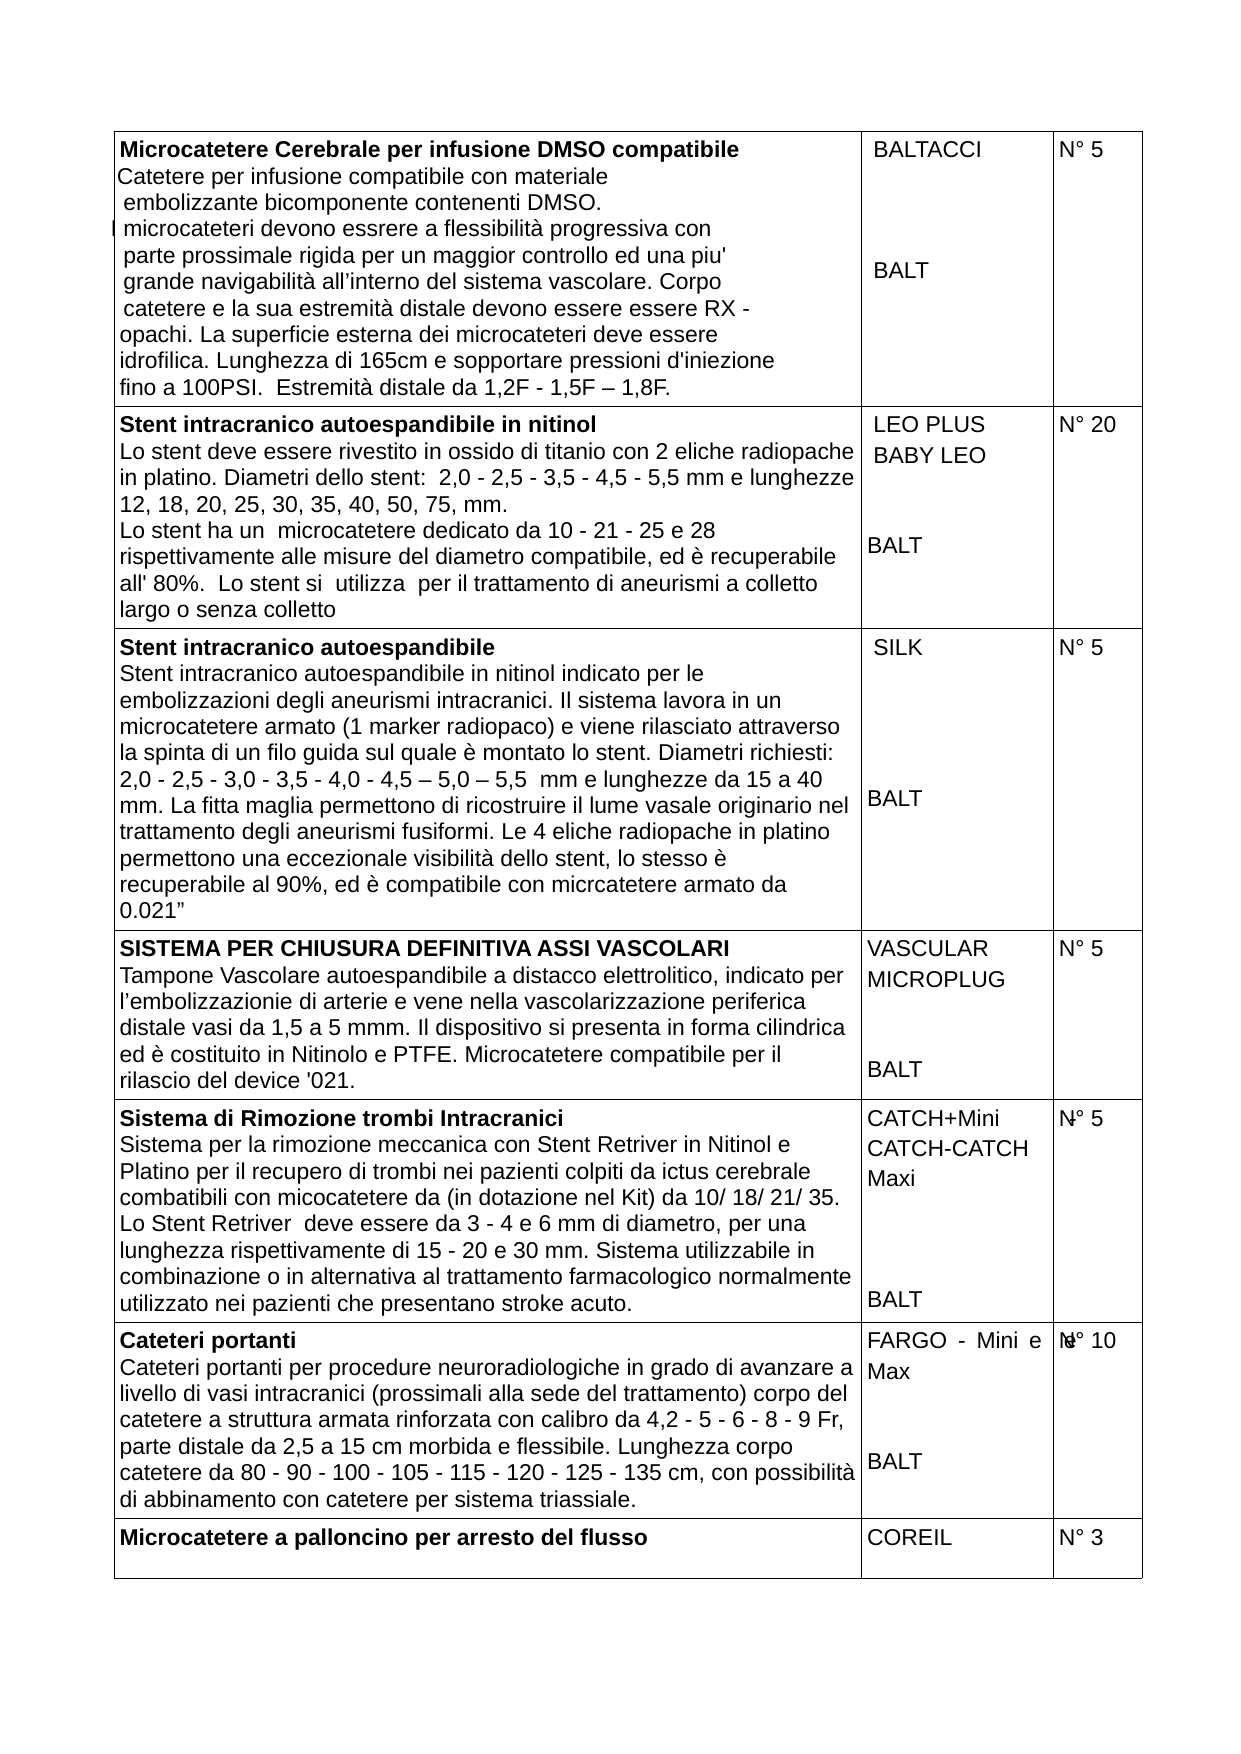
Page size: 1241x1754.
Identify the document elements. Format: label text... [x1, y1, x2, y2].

table_cell BALTACCI BALT [862, 132, 1053, 406]
table_cell Sistema per chiusura definitiva assi vascolari Tampone Vascolare autoespandibile a distacco elettrolitico, indicato per l’embolizzazionie di arterie e vene nella vascolarizzazione periferica distale vasi da 1,5 a 5 mmm. Il dispositivo si presenta in forma cilindrica ed è costituito in Nitinolo e PTFE. Microcatetere compatibile per il rilascio del device '021. [115, 931, 861, 1099]
table_cell N° 5 [1054, 629, 1142, 929]
table_cell N° 5 [1054, 931, 1142, 1099]
table_cell FARGO - Mini e e Max BALT [862, 1323, 1053, 1518]
table_cell SILK BALT [862, 629, 1053, 929]
table_cell Stent intracranico autoespandibile in nitinol Lo stent deve essere rivestito in ossido di titanio con 2 eliche radiopache in platino. Diametri dello stent: 2,0 - 2,5 - 3,5 - 4,5 - 5,5 mm e lunghezze 12, 18, 20, 25, 30, 35, 40, 50, 75, mm. Lo stent ha un microcatetere dedicato da 10 - 21 - 25 e 28 rispettivamente alle misure del diametro compatibile, ed è recuperabile all' 80%. Lo stent si utilizza per il trattamento di aneurismi a colletto largo o senza colletto [115, 407, 861, 628]
table_cell Microcatetere a palloncino per arresto del flusso [115, 1519, 861, 1577]
table_cell N° 10 [1054, 1323, 1142, 1518]
table_cell N° 5 [1054, 1100, 1142, 1322]
table_cell LEO PLUS BABY LEO BALT [862, 407, 1053, 628]
table_cell CATCH+Mini - CATCH-CATCH Maxi BALT [862, 1100, 1053, 1322]
table_cell N° 3 [1054, 1519, 1142, 1577]
table_cell Sistema di Rimozione trombi Intracranici Sistema per la rimozione meccanica con Stent Retriver in Nitinol e Platino per il recupero di trombi nei pazienti colpiti da ictus cerebrale combatibili con micocatetere da (in dotazione nel Kit) da 10/ 18/ 21/ 35. Lo Stent Retriver deve essere da 3 - 4 e 6 mm di diametro, per una lunghezza rispettivamente di 15 - 20 e 30 mm. Sistema utilizzabile in combinazione o in alternativa al trattamento farmacologico normalmente utilizzato nei pazienti che presentano stroke acuto. [115, 1100, 861, 1322]
table_cell Microcatetere Cerebrale per infusione DMSO compatibile Catetere per infusione compatibile con materiale embolizzante bicomponente contenenti DMSO. I microcateteri devono essrere a flessibilità progressiva con parte prossimale rigida per un maggior controllo ed una piu' grande navigabilità all’interno del sistema vascolare. Corpo catetere e la sua estremità distale devono essere essere RX - opachi. La superficie esterna dei microcateteri deve essere idrofilica. Lunghezza di 165cm e sopportare pressioni d'iniezione fino a 100PSI. Estremità distale da 1,2F - 1,5F – 1,8F. [115, 132, 861, 406]
table_cell N° 20 [1054, 407, 1142, 628]
table_cell COREIL [862, 1519, 1053, 1577]
table_cell N° 5 [1054, 132, 1142, 406]
table_cell Stent intracranico autoespandibile Stent intracranico autoespandibile in nitinol indicato per le embolizzazioni degli aneurismi intracranici. Il sistema lavora in un microcatetere armato (1 marker radiopaco) e viene rilasciato attraverso la spinta di un filo guida sul quale è montato lo stent. Diametri richiesti: 2,0 - 2,5 - 3,0 - 3,5 - 4,0 - 4,5 – 5,0 – 5,5 mm e lunghezze da 15 a 40 mm. La fitta maglia permettono di ricostruire il lume vasale originario nel trattamento degli aneurismi fusiformi. Le 4 eliche radiopache in platino permettono una eccezionale visibilità dello stent, lo stesso è recuperabile al 90%, ed è compatibile con micrcatetere armato da 0.021” [115, 629, 861, 929]
table_cell Cateteri portanti Cateteri portanti per procedure neuroradiologiche in grado di avanzare a livello di vasi intracranici (prossimali alla sede del trattamento) corpo del catetere a struttura armata rinforzata con calibro da 4,2 - 5 - 6 - 8 - 9 Fr, parte distale da 2,5 a 15 cm morbida e flessibile. Lunghezza corpo catetere da 80 - 90 - 100 - 105 - 115 - 120 - 125 - 135 cm, con possibilità di abbinamento con catetere per sistema triassiale. [115, 1323, 861, 1518]
table_cell VASCULAR MICROPLUG BALT [862, 931, 1053, 1099]
